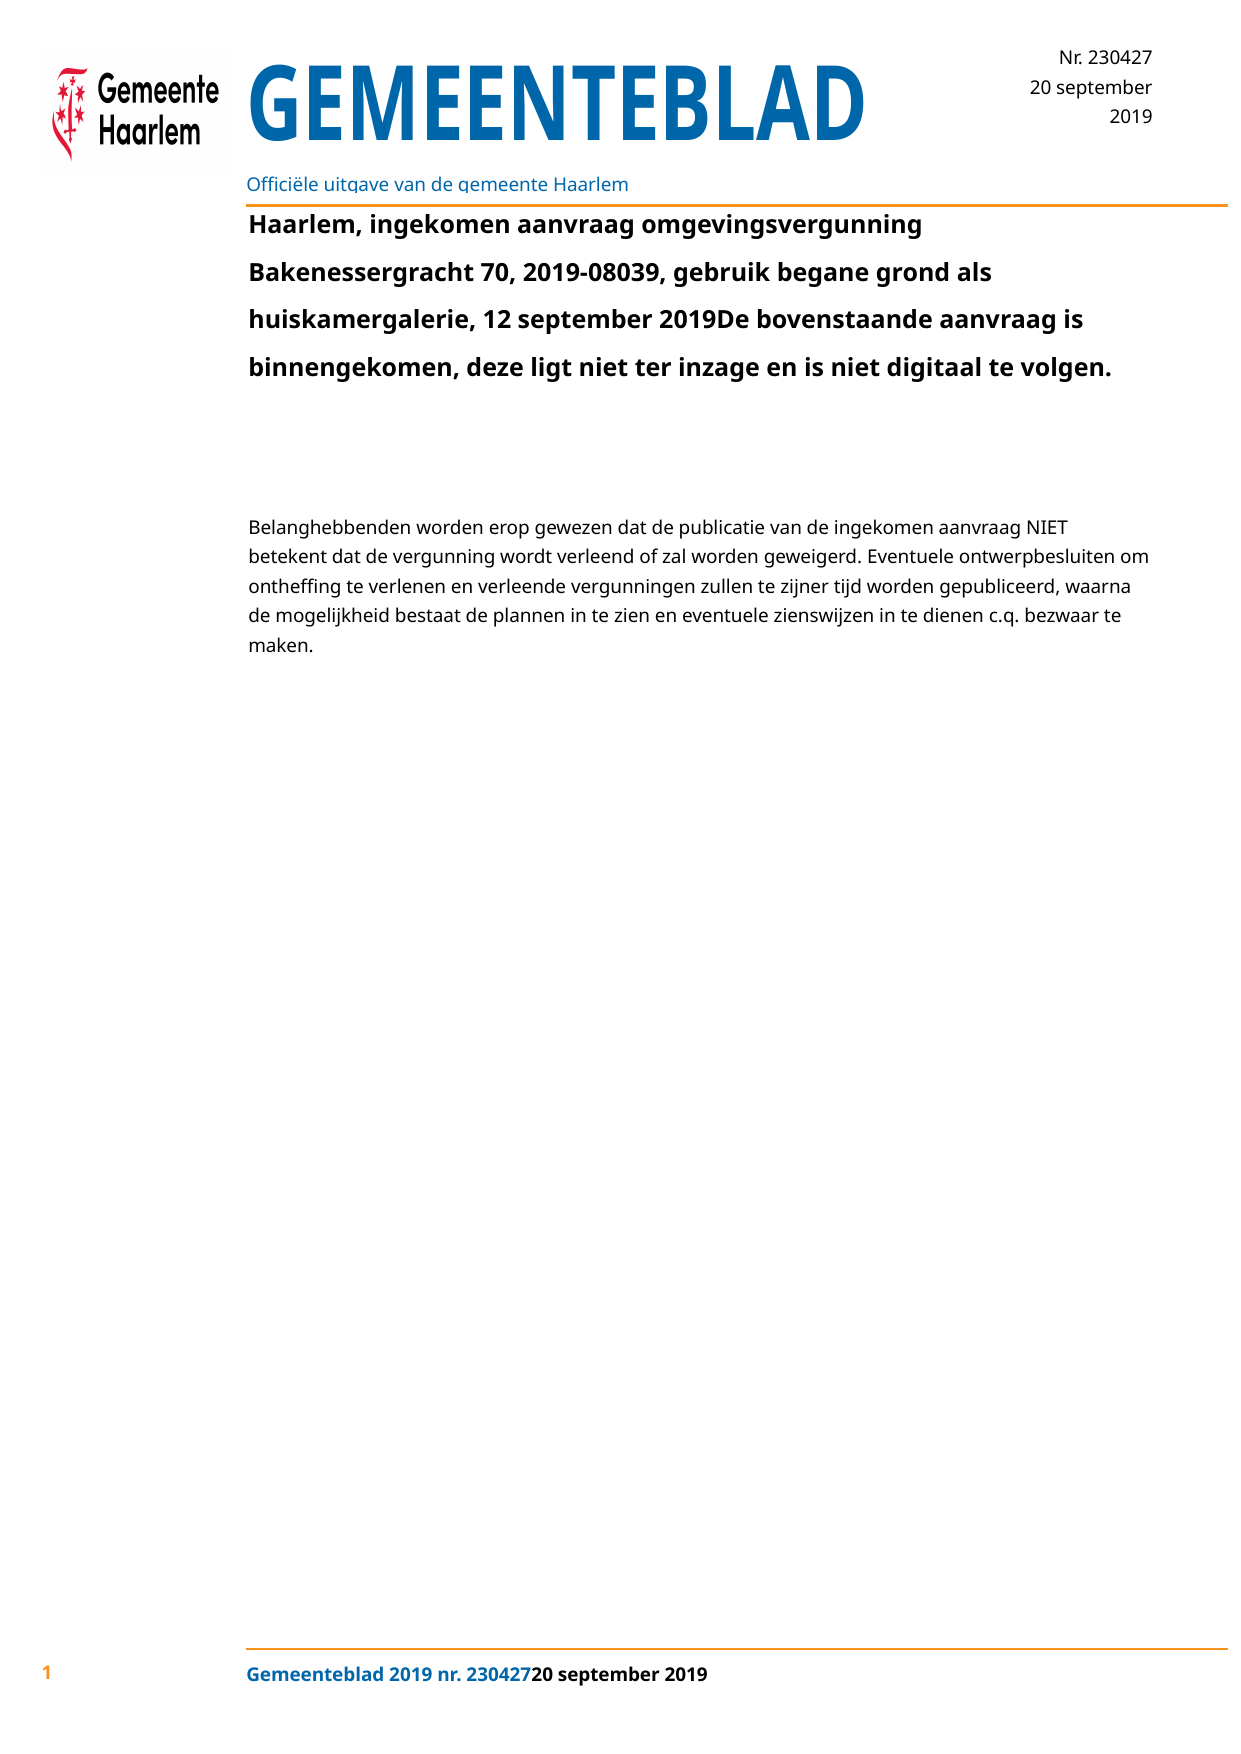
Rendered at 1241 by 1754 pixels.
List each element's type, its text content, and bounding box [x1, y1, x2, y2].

text Belanghebbenden worden erop gewezen dat de publicatie van de ingekomen aanvraag NIET betekent dat de vergunning wordt verleend of zal worden geweigerd. Eventuele ontwerpbesluiten om ontheffing te verlenen en verleende vergunningen zullen te zijner tijd worden gepubliceerd, waarna de mogelijkheid bestaat de plannen in te zien en eventuele zienswijzen in te dienen c.q. bezwaar te maken. [248, 514, 1152, 658]
picture [41, 47, 231, 172]
text Haarlem, ingekomen aanvraag omgevingsvergunning Bakenessergracht 70, 2019-08039, gebruik begane grond als huiskamergalerie, 12 september 2019De bovenstaande aanvraag is binnengekomen, deze ligt niet ter inzage en is niet digitaal te volgen. [248, 207, 1152, 384]
